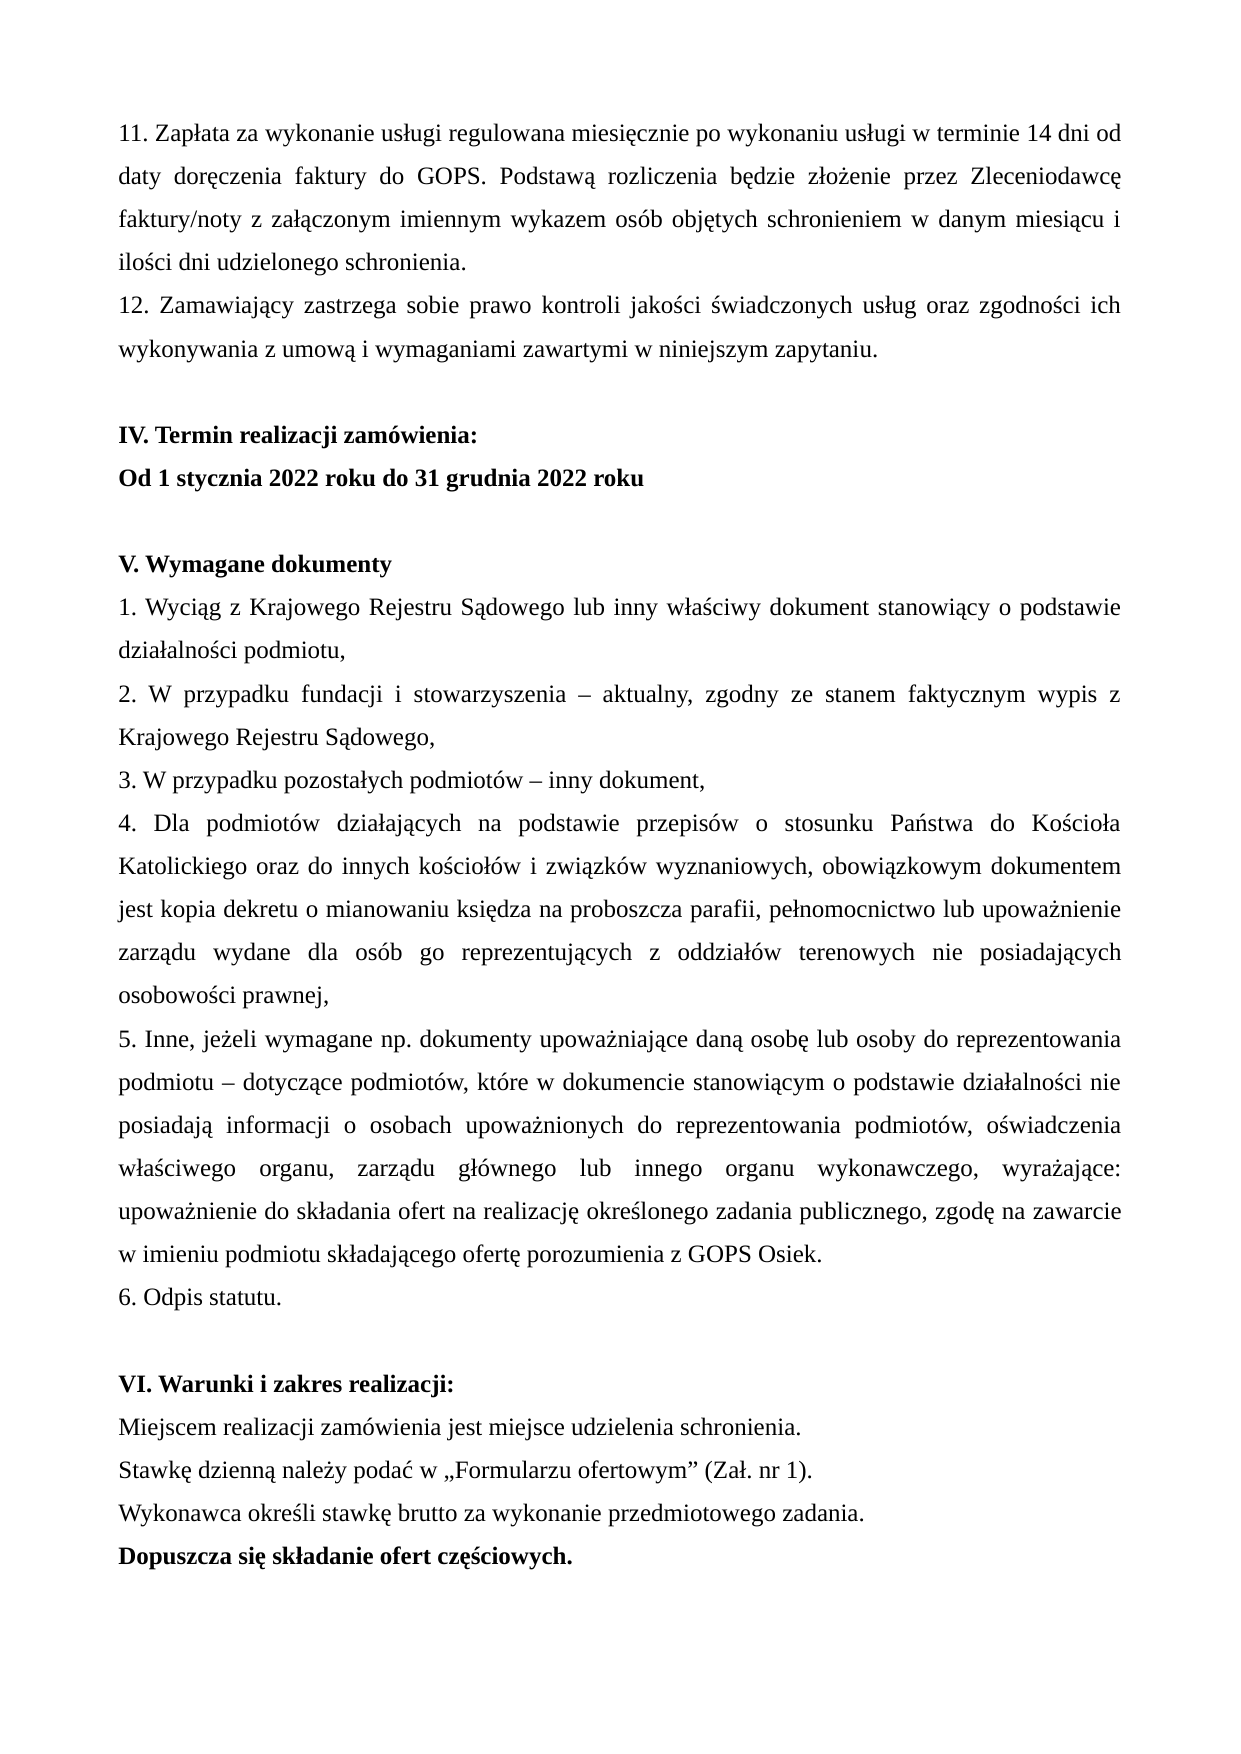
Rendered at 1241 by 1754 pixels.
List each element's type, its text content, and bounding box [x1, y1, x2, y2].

text Od 1 stycznia 2022 roku do 31 grudnia 2022 roku [118, 463, 1122, 492]
text Wykonawca określi stawkę brutto za wykonanie przedmiotowego zadania. [118, 1498, 1122, 1527]
text Miejscem realizacji zamówienia jest miejsce udzielenia schronienia. [118, 1412, 1122, 1441]
text IV. Termin realizacji zamówienia: [118, 420, 1122, 449]
text Dopuszcza się składanie ofert częściowych. [118, 1541, 1122, 1570]
text 5. Inne, jeżeli wymagane np. dokumenty upoważniające daną osobę lub osoby do reprezentowania podmiotu – dotyczące podmiotów, które w dokumencie stanowiącym o podstawie działalności nie posiadają informacji o osobach upoważnionych do reprezentowania podmiotów, oświadczenia właściwego organu, zarządu głównego lub innego organu wykonawczego, wyrażające: upoważnienie do składania ofert na realizację określonego zadania publicznego, zgodę na zawarcie w imieniu podmiotu składającego ofertę porozumienia z GOPS Osiek. [118, 1024, 1122, 1268]
text VI. Warunki i zakres realizacji: [118, 1369, 1122, 1397]
text 3. W przypadku pozostałych podmiotów – inny dokument, [118, 765, 1122, 794]
text V. Wymagane dokumenty [118, 549, 1122, 578]
text 6. Odpis statutu. [118, 1282, 1122, 1311]
text 12. Zamawiający zastrzega sobie prawo kontroli jakości świadczonych usług oraz zgodności ich wykonywania z umową i wymaganiami zawartymi w niniejszym zapytaniu. [118, 291, 1122, 362]
text 2. W przypadku fundacji i stowarzyszenia – aktualny, zgodny ze stanem faktycznym wypis z Krajowego Rejestru Sądowego, [118, 679, 1122, 751]
text Stawkę dzienną należy podać w „Formularzu ofertowym” (Zał. nr 1). [118, 1455, 1122, 1484]
text 11. Zapłata za wykonanie usługi regulowana miesięcznie po wykonaniu usługi w terminie 14 dni od daty doręczenia faktury do GOPS. Podstawą rozliczenia będzie złożenie przez Zleceniodawcę faktury/noty z załączonym imiennym wykazem osób objętych schronieniem w danym miesiącu i ilości dni udzielonego schronienia. [118, 118, 1122, 276]
text 1. Wyciąg z Krajowego Rejestru Sądowego lub inny właściwy dokument stanowiący o podstawie działalności podmiotu, [118, 592, 1122, 664]
text 4. Dla podmiotów działających na podstawie przepisów o stosunku Państwa do Kościoła Katolickiego oraz do innych kościołów i związków wyznaniowych, obowiązkowym dokumentem jest kopia dekretu o mianowaniu księdza na proboszcza parafii, pełnomocnictwo lub upoważnienie zarządu wydane dla osób go reprezentujących z oddziałów terenowych nie posiadających osobowości prawnej, [118, 808, 1122, 1009]
